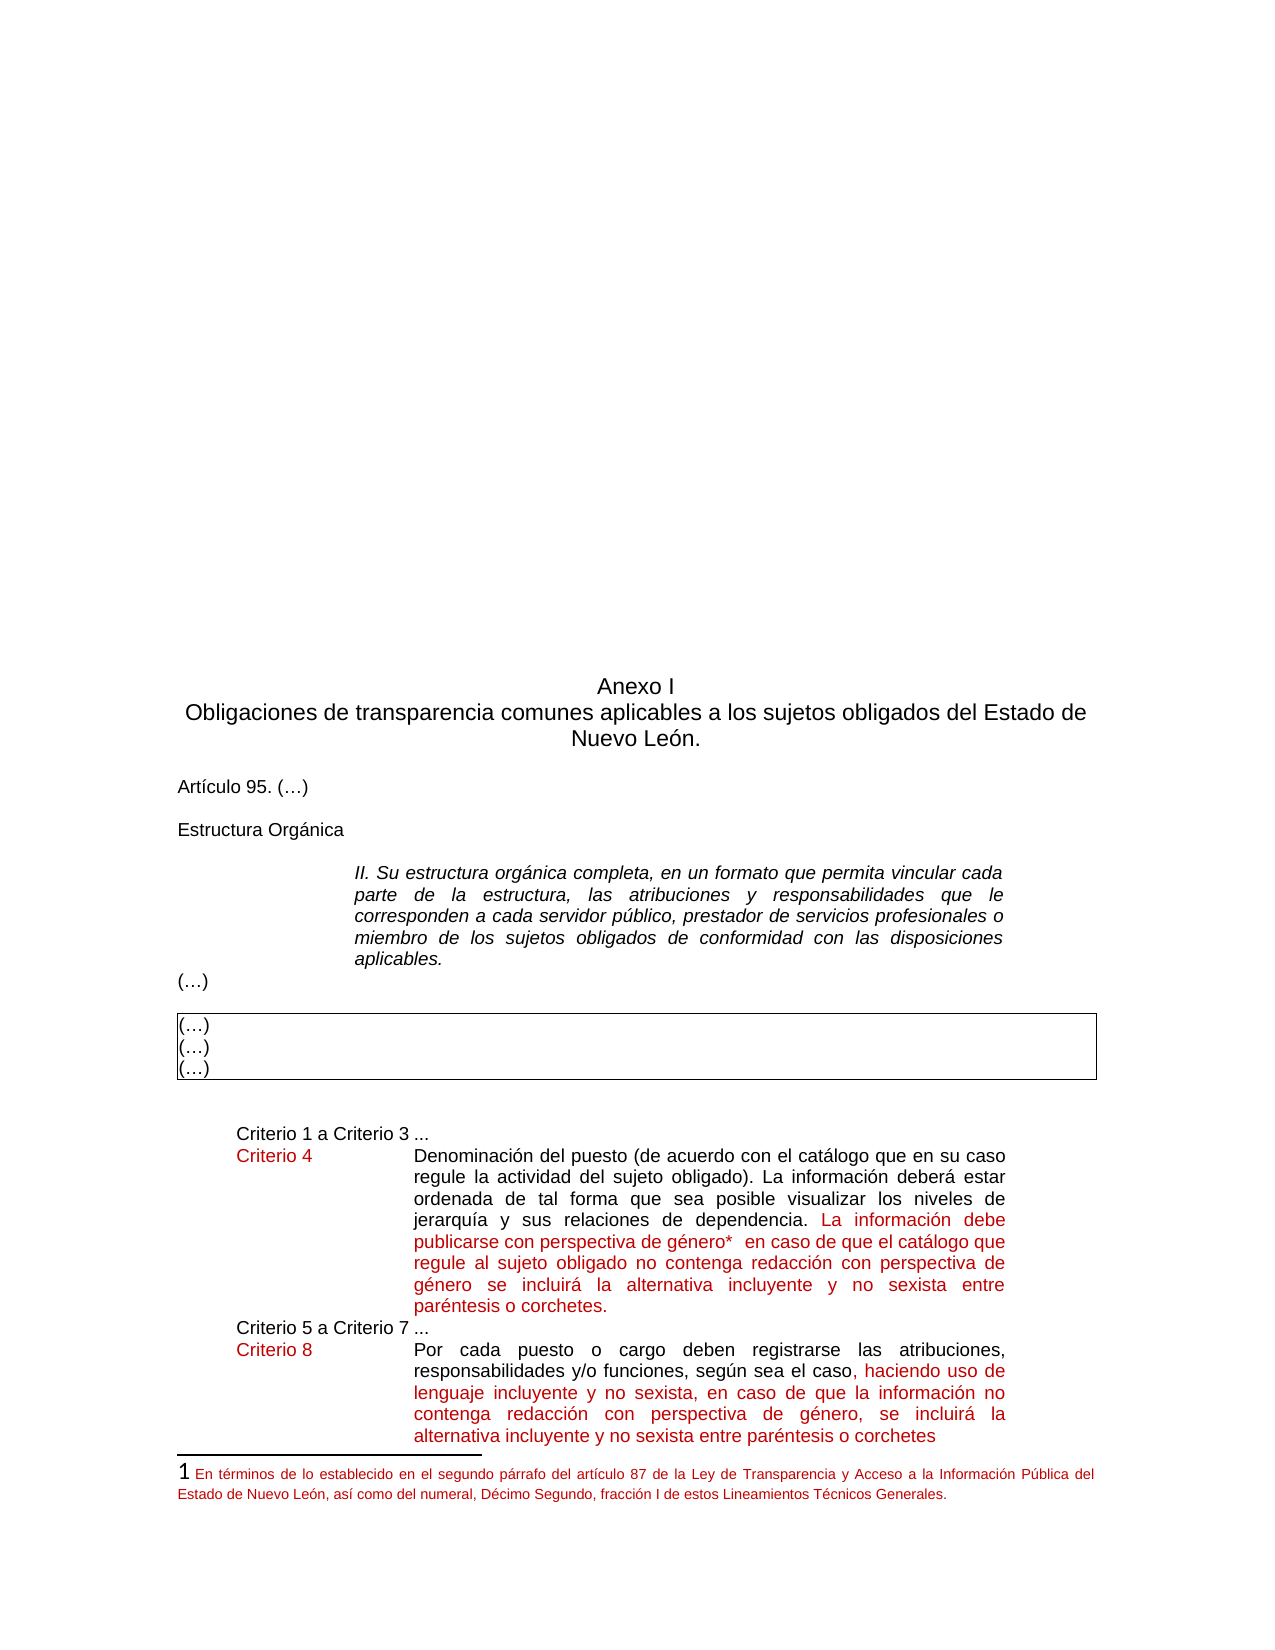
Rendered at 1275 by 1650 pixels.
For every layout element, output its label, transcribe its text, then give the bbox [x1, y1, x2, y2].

text Artículo 95. (…) [177, 776, 1063, 797]
text (…) [178, 1056, 1096, 1079]
text Criterio 1 a Criterio 3 ... [236, 1123, 1006, 1144]
text (…) [177, 970, 1006, 991]
text Criterio 8 Por cada puesto o cargo deben registrarse las atribuciones, responsabilidades y/o funciones, según sea el caso, haciendo uso de lenguaje incluyente y no sexista, en caso de que la información no contenga redacción con perspectiva de género, se incluirá la alternativa incluyente y no sexista entre paréntesis o corchetes [236, 1338, 1006, 1446]
text (…) [178, 1034, 1096, 1056]
text (…) [178, 1014, 1096, 1034]
text Estructura Orgánica [177, 819, 1098, 840]
text Criterio 4 Denominación del puesto (de acuerdo con el catálogo que en su caso regule la actividad del sujeto obligado). La información deberá estar ordenada de tal forma que sea posible visualizar los niveles de jerarquía y sus relaciones de dependencia. La información debe publicarse con perspectiva de género* en caso de que el catálogo que regule al sujeto obligado no contenga redacción con perspectiva de género se incluirá la alternativa incluyente y no sexista entre paréntesis o corchetes. [236, 1144, 1006, 1317]
text Obligaciones de transparencia comunes aplicables a los sujetos obligados del Estado de Nuevo León. [177, 699, 1094, 752]
text Anexo I [177, 673, 1094, 699]
text Criterio 5 a Criterio 7 ... [236, 1317, 1006, 1338]
text II. Su estructura orgánica completa, en un formato que permita vincular cada parte de la estructura, las atribuciones y responsabilidades que le corresponden a cada servidor público, prestador de servicios profesionales o miembro de los sujetos obligados de conformidad con las disposiciones aplicables. [354, 862, 1006, 970]
text En términos de lo establecido en el segundo párrafo del artículo 87 de la Ley de Transparencia y Acceso a la Información Pública del Estado de Nuevo León, así como del numeral, Décimo Segundo, fracción I de estos Lineamientos Técnicos Generales. [177, 1455, 1098, 1502]
